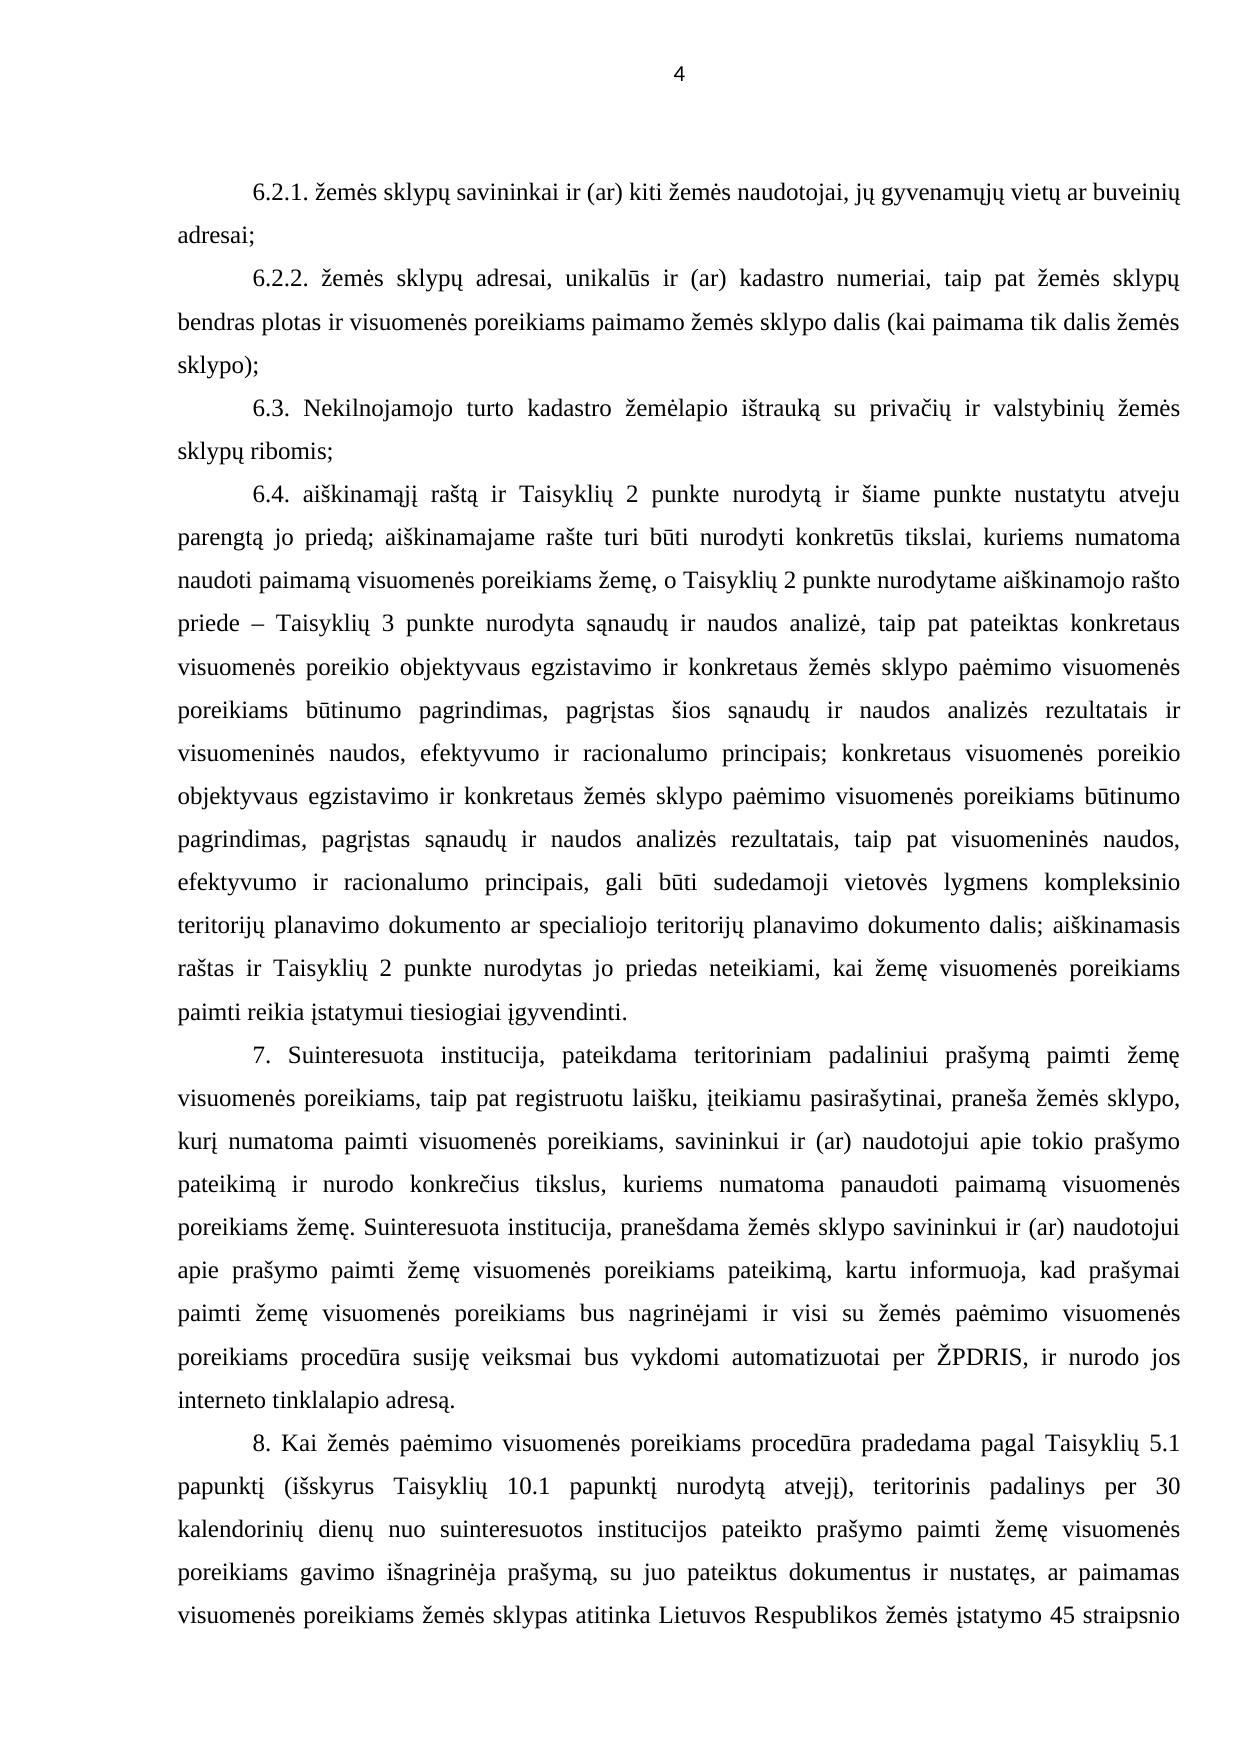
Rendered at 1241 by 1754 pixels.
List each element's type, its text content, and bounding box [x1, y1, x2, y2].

text 7. Suinteresuota institucija, pateikdama teritoriniam padaliniui prašymą paimti žemę visuomenės poreikiams, taip pat registruotu laišku, įteikiamu pasirašytinai, praneša žemės sklypo, kurį numatoma paimti visuomenės poreikiams, savininkui ir (ar) naudotojui apie tokio prašymo pateikimą ir nurodo konkrečius tikslus, kuriems numatoma panaudoti paimamą visuomenės poreikiams žemę. Suinteresuota institucija, pranešdama žemės sklypo savininkui ir (ar) naudotojui apie prašymo paimti žemę visuomenės poreikiams pateikimą, kartu informuoja, kad prašymai paimti žemę visuomenės poreikiams bus nagrinėjami ir visi su žemės paėmimo visuomenės poreikiams procedūra susiję veiksmai bus vykdomi automatizuotai per ŽPDRIS, ir nurodo jos interneto tinklalapio adresą. [177, 1040, 1181, 1413]
text 6.2.1. žemės sklypų savininkai ir (ar) kiti žemės naudotojai, jų gyvenamųjų vietų ar buveinių adresai; [177, 177, 1181, 249]
text 6.3. Nekilnojamojo turto kadastro žemėlapio ištrauką su privačių ir valstybinių žemės sklypų ribomis; [177, 393, 1181, 465]
text 6.2.2. žemės sklypų adresai, unikalūs ir (ar) kadastro numeriai, taip pat žemės sklypų bendras plotas ir visuomenės poreikiams paimamo žemės sklypo dalis (kai paimama tik dalis žemės sklypo); [177, 263, 1181, 378]
text 8. Kai žemės paėmimo visuomenės poreikiams procedūra pradedama pagal Taisyklių 5.1 papunktį (išskyrus Taisyklių 10.1 papunktį nurodytą atvejį), teritorinis padalinys per 30 kalendorinių dienų nuo suinteresuotos institucijos pateikto prašymo paimti žemę visuomenės poreikiams gavimo išnagrinėja prašymą, su juo pateiktus dokumentus ir nustatęs, ar paimamas visuomenės poreikiams žemės sklypas atitinka Lietuvos Respublikos žemės įstatymo 45 straipsnio [177, 1428, 1181, 1629]
text 6.4. aiškinamąjį raštą ir Taisyklių 2 punkte nurodytą ir šiame punkte nustatytu atveju parengtą jo priedą; aiškinamajame rašte turi būti nurodyti konkretūs tikslai, kuriems numatoma naudoti paimamą visuomenės poreikiams žemę, o Taisyklių 2 punkte nurodytame aiškinamojo rašto priede – Taisyklių 3 punkte nurodyta sąnaudų ir naudos analizė, taip pat pateiktas konkretaus visuomenės poreikio objektyvaus egzistavimo ir konkretaus žemės sklypo paėmimo visuomenės poreikiams būtinumo pagrindimas, pagrįstas šios sąnaudų ir naudos analizės rezultatais ir visuomeninės naudos, efektyvumo ir racionalumo principais; konkretaus visuomenės poreikio objektyvaus egzistavimo ir konkretaus žemės sklypo paėmimo visuomenės poreikiams būtinumo pagrindimas, pagrįstas sąnaudų ir naudos analizės rezultatais, taip pat visuomeninės naudos, efektyvumo ir racionalumo principais, gali būti sudedamoji vietovės lygmens kompleksinio teritorijų planavimo dokumento ar specialiojo teritorijų planavimo dokumento dalis; aiškinamasis raštas ir Taisyklių 2 punkte nurodytas jo priedas neteikiami, kai žemę visuomenės poreikiams paimti reikia įstatymui tiesiogiai įgyvendinti. [177, 479, 1181, 1025]
